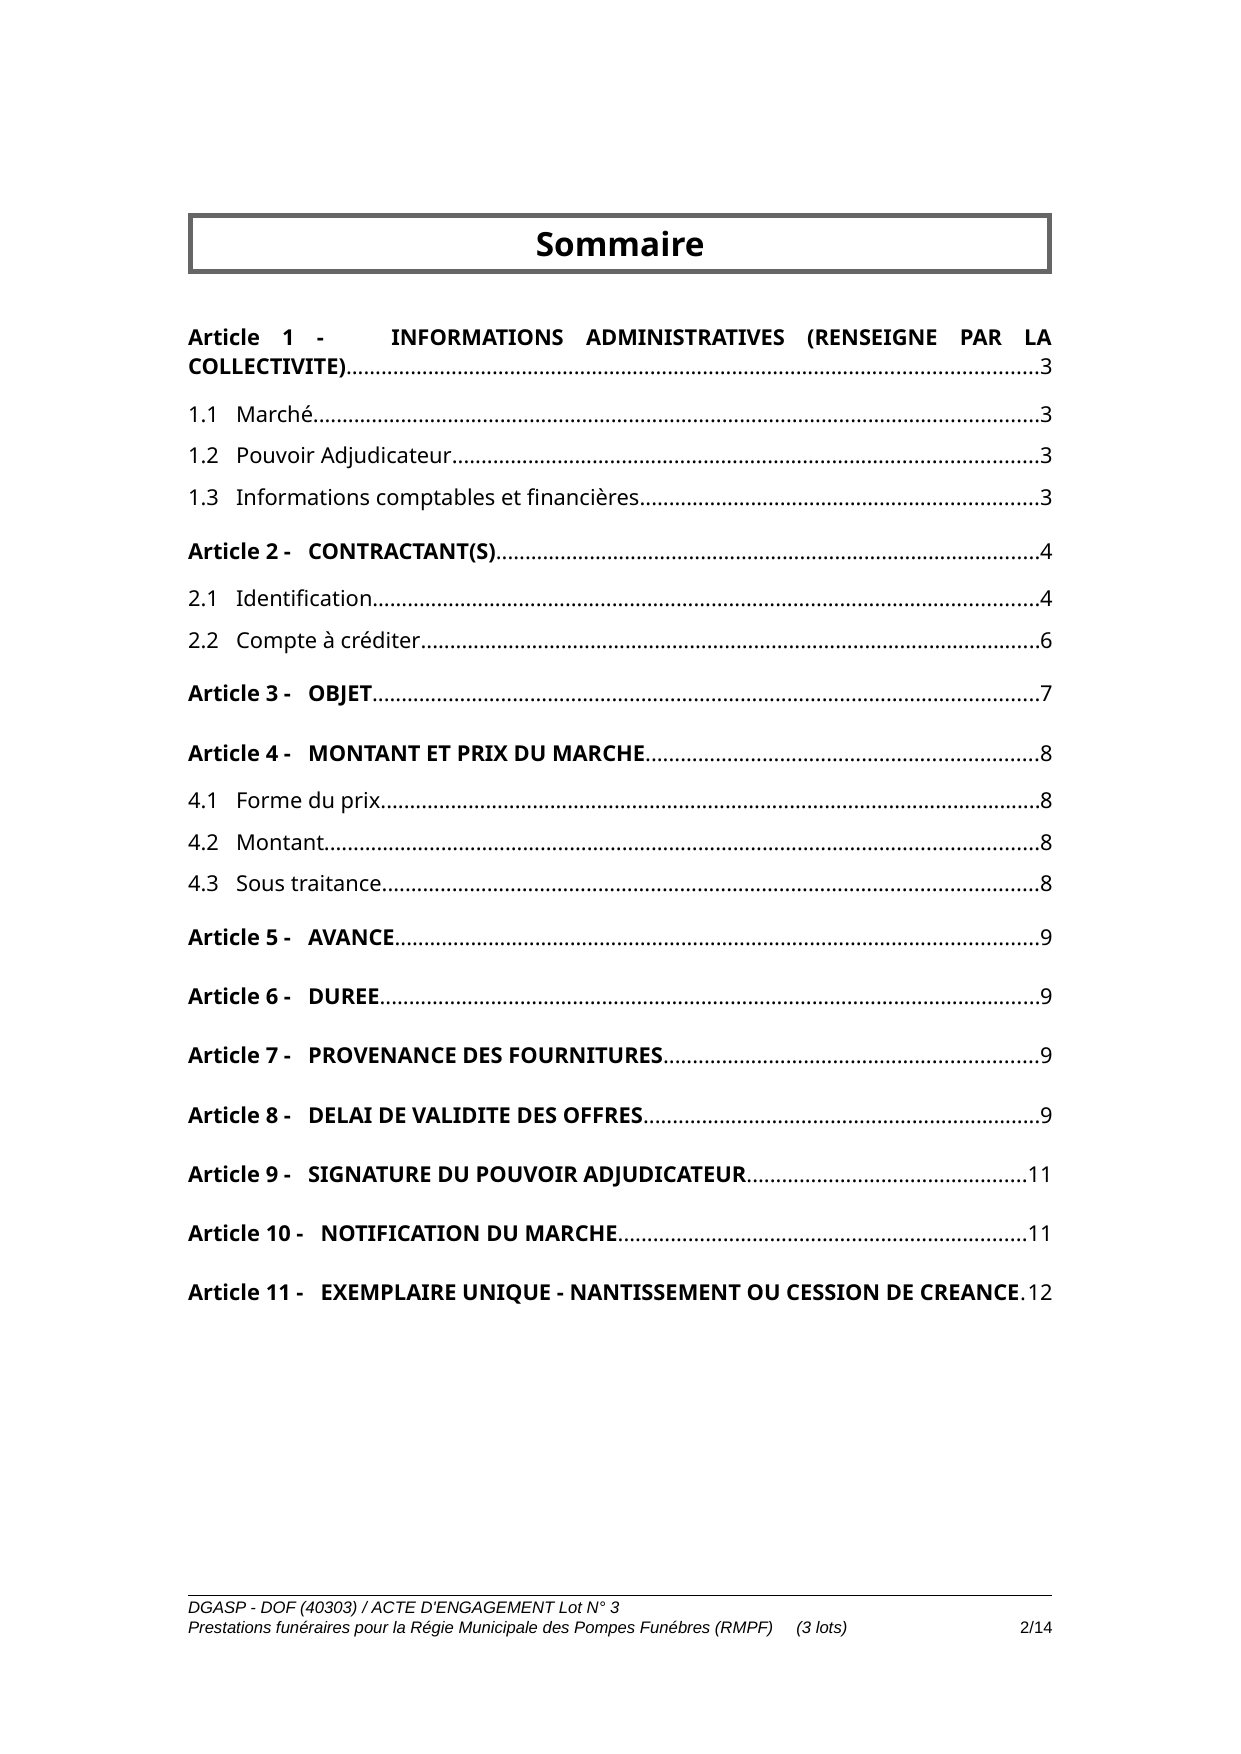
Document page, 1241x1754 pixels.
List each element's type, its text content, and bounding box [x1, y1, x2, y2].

text Article 9 - SIGNATURE DU POUVOIR ADJUDICATEUR 11 [188, 1159, 1052, 1189]
text Article 7 - PROVENANCE DES FOURNITURES 9 [188, 1040, 1052, 1070]
text 1.1 Marché 3 [188, 399, 1052, 429]
subtitle Sommaire [193, 218, 1047, 269]
text Article 10 - NOTIFICATION DU MARCHE 11 [188, 1218, 1052, 1248]
text Article 11 - EXEMPLAIRE UNIQUE - NANTISSEMENT OU CESSION DE CREANCE 12 [188, 1277, 1052, 1307]
text 1.3 Informations comptables et financières 3 [188, 482, 1052, 512]
text 4.3 Sous traitance 8 [188, 868, 1052, 898]
text 4.1 Forme du prix 8 [188, 785, 1052, 815]
text Article 1 - INFORMATIONS ADMINISTRATIVES (RENSEIGNE PAR LA COLLECTIVITE) 3 [188, 322, 1052, 381]
text Article 2 - CONTRACTANT(S) 4 [188, 536, 1052, 565]
text 2.2 Compte à créditer 6 [188, 625, 1052, 654]
text 2.1 Identification 4 [188, 583, 1052, 613]
text 1.2 Pouvoir Adjudicateur 3 [188, 441, 1052, 470]
text Article 4 - MONTANT ET PRIX DU MARCHE 8 [188, 737, 1052, 767]
text Article 3 - OBJET 7 [188, 678, 1052, 708]
text 4.2 Montant 8 [188, 827, 1052, 856]
text Article 5 - AVANCE 9 [188, 922, 1052, 952]
text Article 6 - DUREE 9 [188, 981, 1052, 1011]
text Article 8 - DELAI DE VALIDITE DES OFFRES 9 [188, 1099, 1052, 1129]
